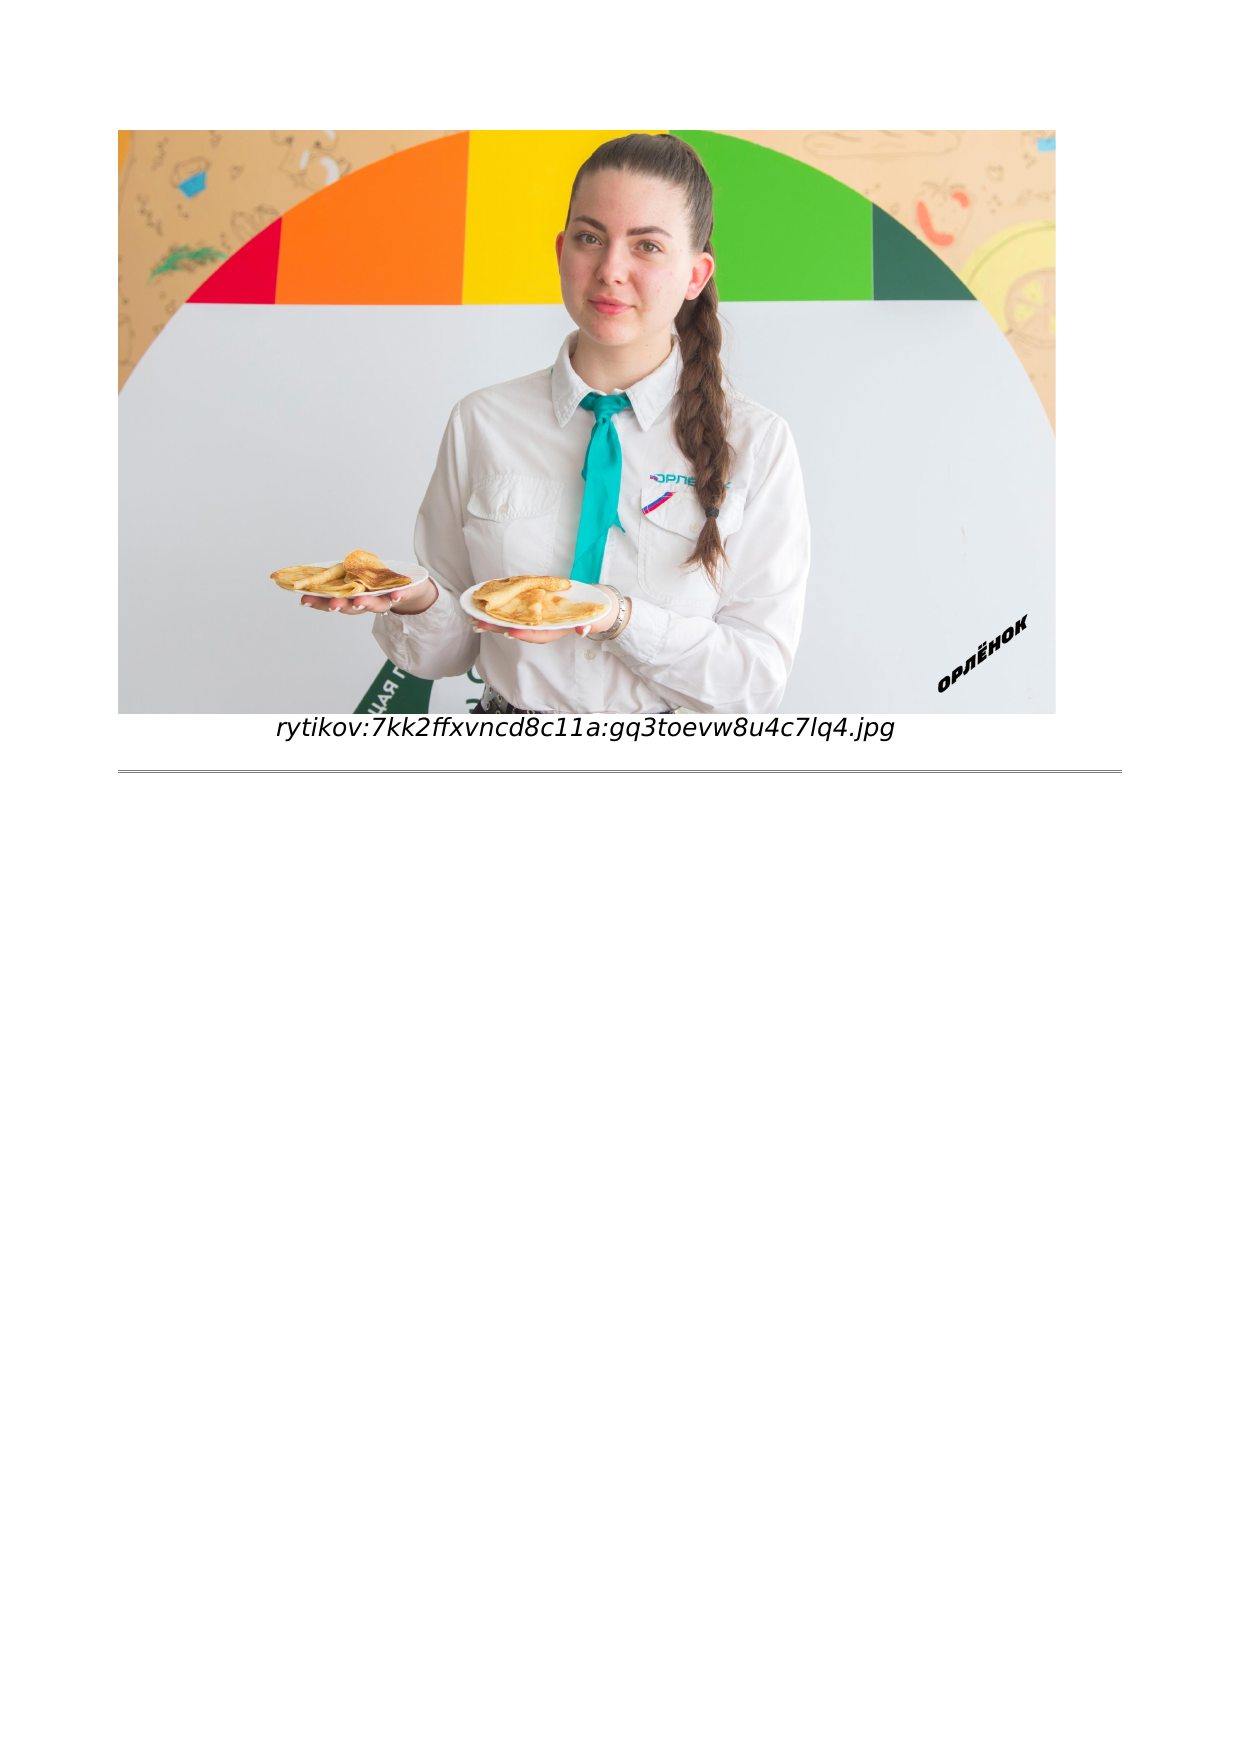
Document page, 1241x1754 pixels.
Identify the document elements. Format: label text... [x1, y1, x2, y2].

text rytikov:7kk2ffxvncd8c11a:gq3toevw8u4c7lq4.jpg [118, 714, 1056, 743]
picture [118, 130, 1056, 714]
